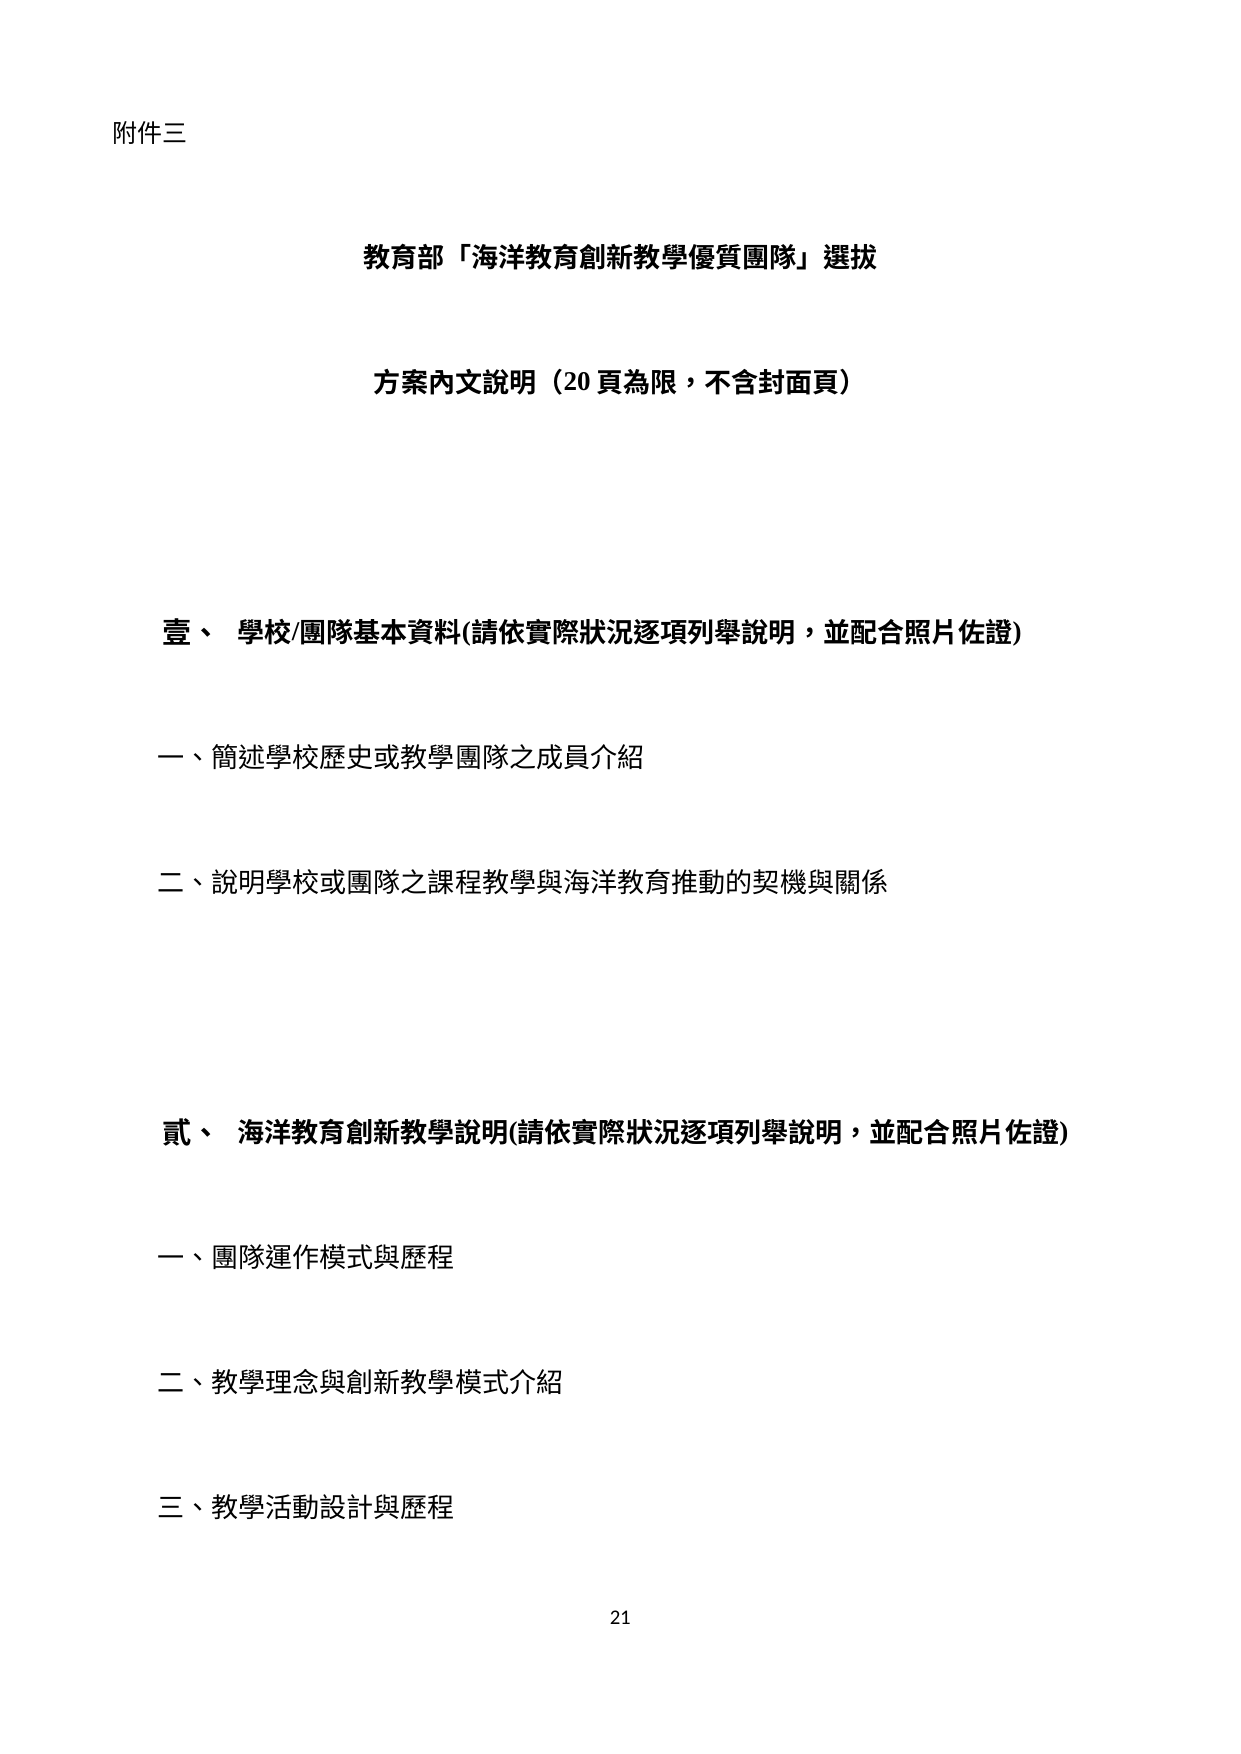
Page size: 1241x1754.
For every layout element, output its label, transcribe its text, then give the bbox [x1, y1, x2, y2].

text 二、教學理念與創新教學模式介紹 [112, 1339, 1128, 1402]
text 附件三 [112, 89, 1128, 152]
text 教育部「海洋教育創新教學優質團隊」選拔 [112, 214, 1128, 277]
text 一、簡述學校歷史或教學團隊之成員介紹 [112, 714, 1128, 777]
text 二、說明學校或團隊之課程教學與海洋教育推動的契機與關係 [112, 839, 1128, 902]
list 海洋教育創新教學說明(請依實際狀況逐項列舉說明，並配合照片佐證) [162, 1089, 1128, 1152]
text 一、團隊運作模式與歷程 [112, 1214, 1128, 1277]
list 學校/團隊基本資料(請依實際狀況逐項列舉說明，並配合照片佐證) [162, 589, 1128, 652]
text 三、教學活動設計與歷程 [112, 1464, 1128, 1527]
text 方案內文說明（20頁為限，不含封面頁） [112, 339, 1128, 402]
